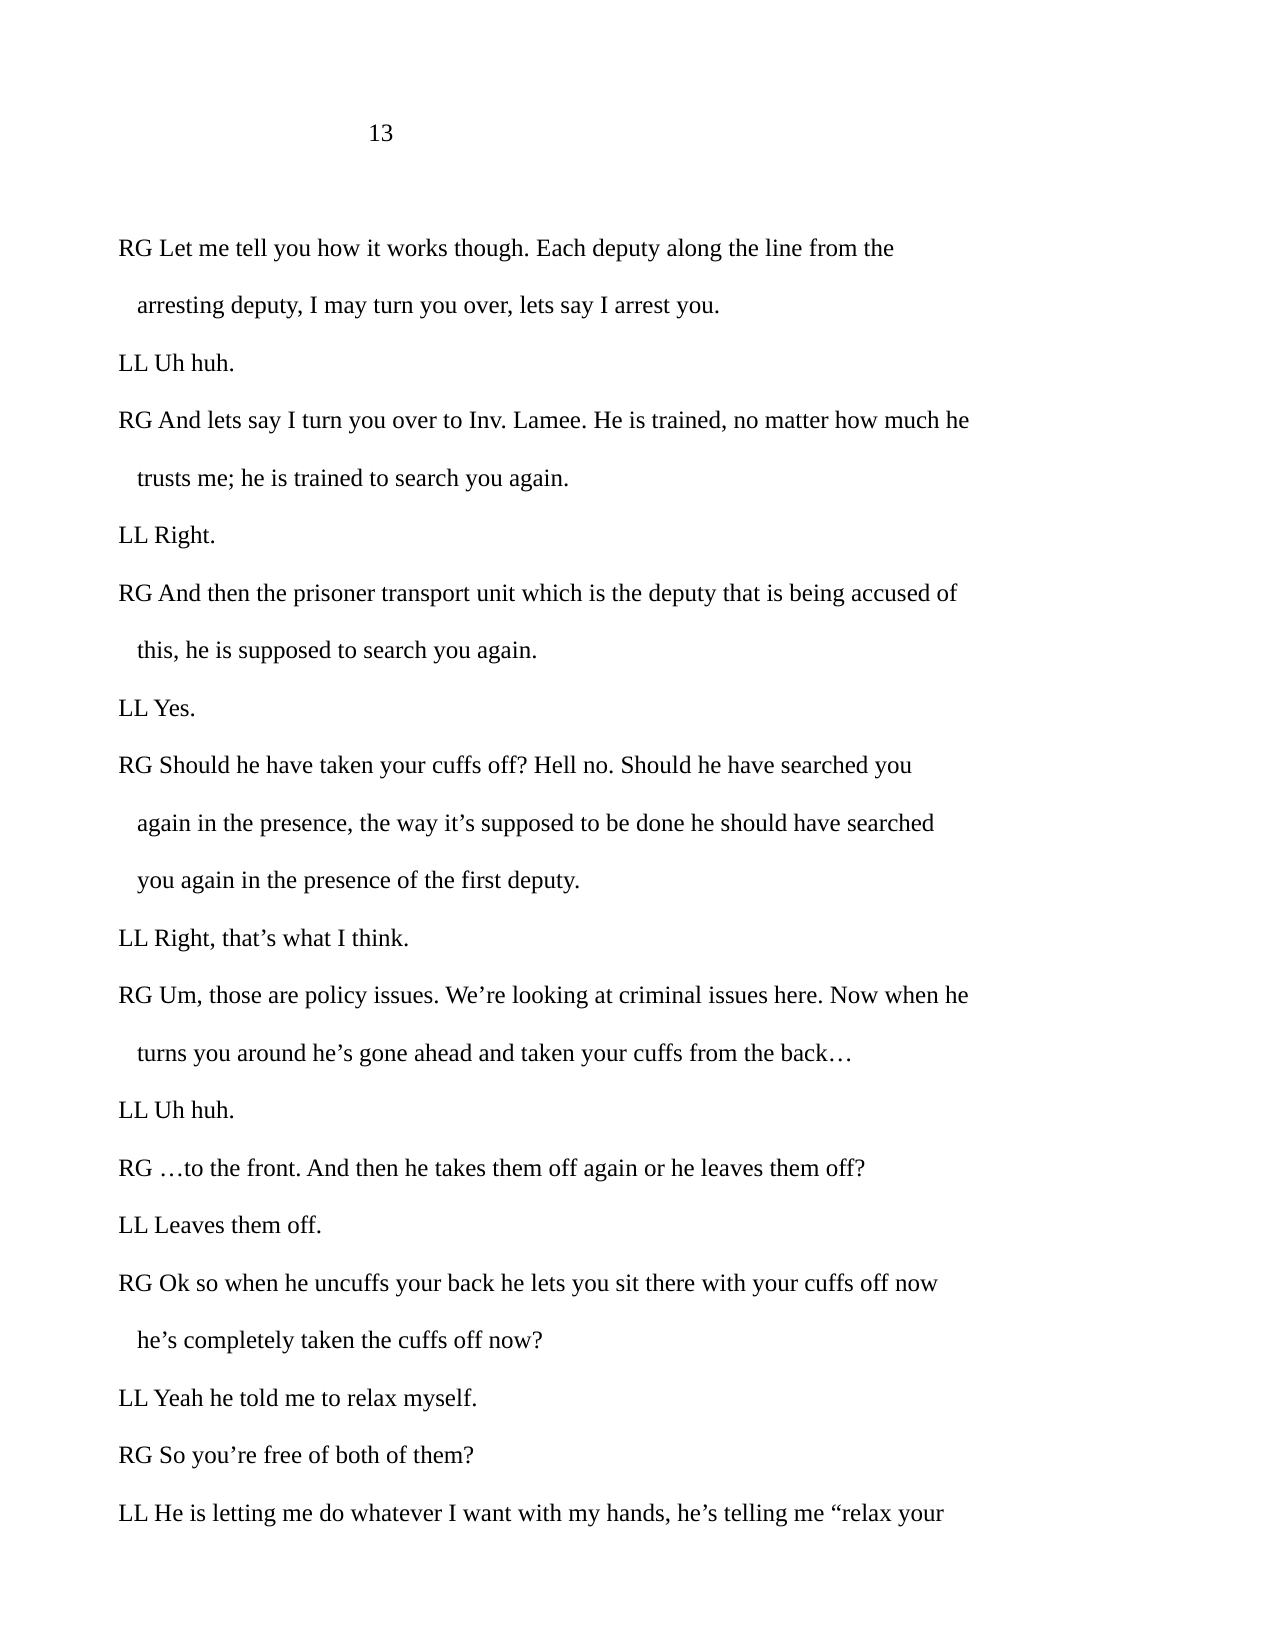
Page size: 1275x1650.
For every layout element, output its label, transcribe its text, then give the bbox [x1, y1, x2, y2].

text RG And lets say I turn you over to Inv. Lamee. He is trained, no matter how much he [118, 406, 1157, 434]
text RG Ok so when he uncuffs your back he lets you sit there with your cuffs off now [118, 1268, 1157, 1297]
text RG Let me tell you how it works though. Each deputy along the line from the [118, 233, 1157, 262]
text LL Uh huh. [118, 348, 1157, 377]
text LL Uh huh. [118, 1096, 1157, 1124]
text LL Leaves them off. [118, 1211, 1157, 1239]
text RG Should he have taken your cuffs off? Hell no. Should he have searched you [118, 751, 1157, 779]
text LL Right, that’s what I think. [118, 923, 1157, 952]
text this, he is supposed to search you again. [118, 636, 1157, 664]
text LL Yeah he told me to relax myself. [118, 1383, 1157, 1412]
text turns you around he’s gone ahead and taken your cuffs from the back… [118, 1038, 1157, 1067]
text he’s completely taken the cuffs off now? [118, 1326, 1157, 1354]
text LL He is letting me do whatever I want with my hands, he’s telling me “relax your [118, 1498, 1157, 1527]
text RG So you’re free of both of them? [118, 1441, 1157, 1469]
text LL Right. [118, 521, 1157, 549]
text trusts me; he is trained to search you again. [118, 463, 1157, 492]
text arresting deputy, I may turn you over, lets say I arrest you. [118, 291, 1157, 319]
text again in the presence, the way it’s supposed to be done he should have searched [118, 808, 1157, 837]
text LL Yes. [118, 693, 1157, 722]
text RG …to the front. And then he takes them off again or he leaves them off? [118, 1153, 1157, 1182]
text 13 [118, 118, 1157, 147]
text you again in the presence of the first deputy. [118, 866, 1157, 894]
text RG Um, those are policy issues. We’re looking at criminal issues here. Now when he [118, 981, 1157, 1009]
text RG And then the prisoner transport unit which is the deputy that is being accused of [118, 578, 1157, 607]
